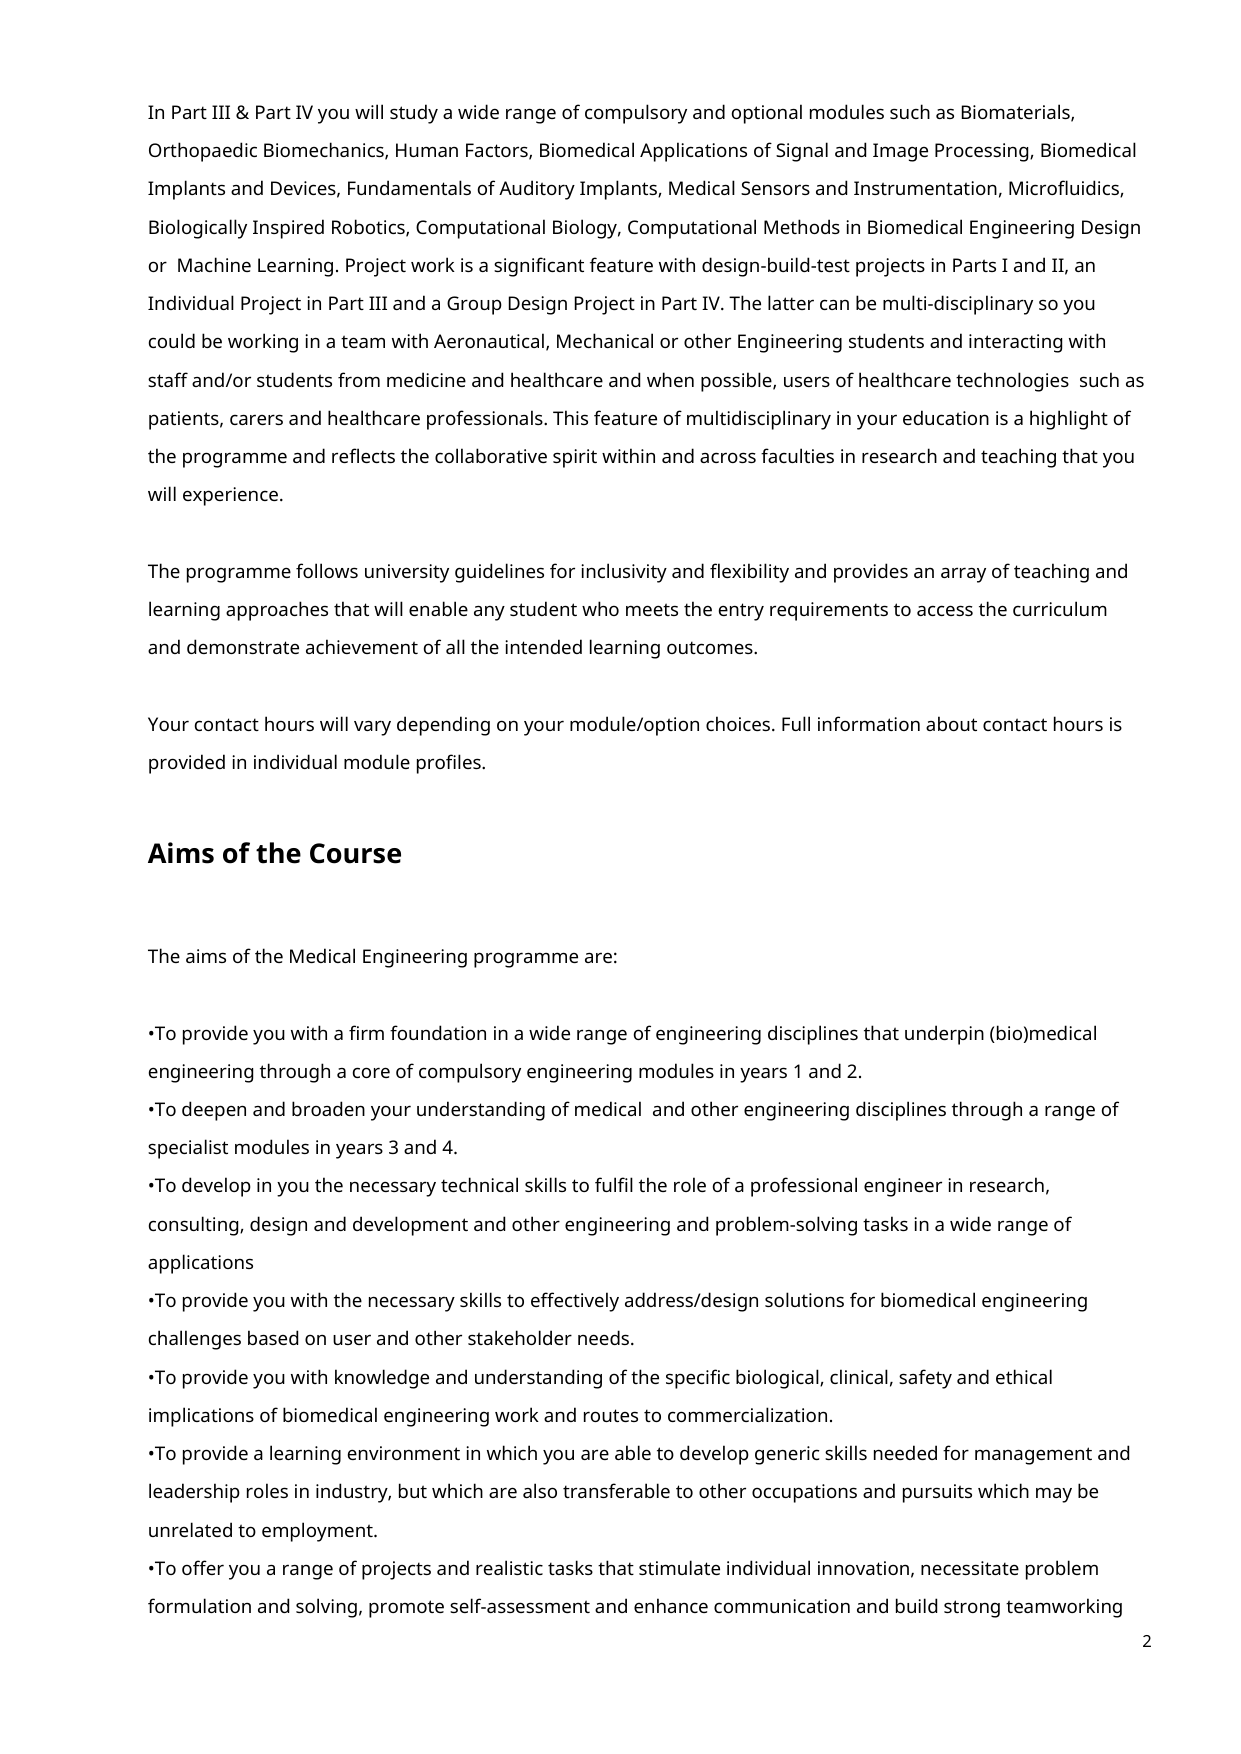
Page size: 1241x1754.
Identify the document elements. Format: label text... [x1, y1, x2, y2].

subtitle Aims of the Course [148, 834, 1152, 871]
text In Part III & Part IV you will study a wide range of compulsory and optional modules such as Biomaterials, Orthopaedic Biomechanics, Human Factors, Biomedical Applications of Signal and Image Processing, Biomedical Implants and Devices, Fundamentals of Auditory Implants, Medical Sensors and Instrumentation, Microfluidics, Biologically Inspired Robotics, Computational Biology, Computational Methods in Biomedical Engineering Design or Machine Learning. Project work is a significant feature with design-build-test projects in Parts I and II, an Individual Project in Part III and a Group Design Project in Part IV. The latter can be multi-disciplinary so you could be working in a team with Aeronautical, Mechanical or other Engineering students and interacting with staff and/or students from medicine and healthcare and when possible, users of healthcare technologies such as patients, carers and healthcare professionals. This feature of multidisciplinary in your education is a highlight of the programme and reflects the collaborative spirit within and across faculties in research and teaching that you will experience. The programme follows university guidelines for inclusivity and flexibility and provides an array of teaching and learning approaches that will enable any student who meets the entry requirements to access the curriculum and demonstrate achievement of all the intended learning outcomes. Your contact hours will vary depending on your module/option choices. Full information about contact hours is provided in individual module profiles. [148, 99, 1145, 775]
text The aims of the Medical Engineering programme are: •To provide you with a firm foundation in a wide range of engineering disciplines that underpin (bio)medical engineering through a core of compulsory engineering modules in years 1 and 2. •To deepen and broaden your understanding of medical and other engineering disciplines through a range of specialist modules in years 3 and 4. •To develop in you the necessary technical skills to fulfil the role of a professional engineer in research, consulting, design and development and other engineering and problem-solving tasks in a wide range of applications •To provide you with the necessary skills to effectively address/design solutions for biomedical engineering challenges based on user and other stakeholder needs. •To provide you with knowledge and understanding of the specific biological, clinical, safety and ethical implications of biomedical engineering work and routes to commercialization. •To provide a learning environment in which you are able to develop generic skills needed for management and leadership roles in industry, but which are also transferable to other occupations and pursuits which may be unrelated to employment. •To offer you a range of projects and realistic tasks that stimulate individual innovation, necessitate problem formulation and solving, promote self-assessment and enhance communication and build strong teamworking [148, 943, 1152, 1619]
